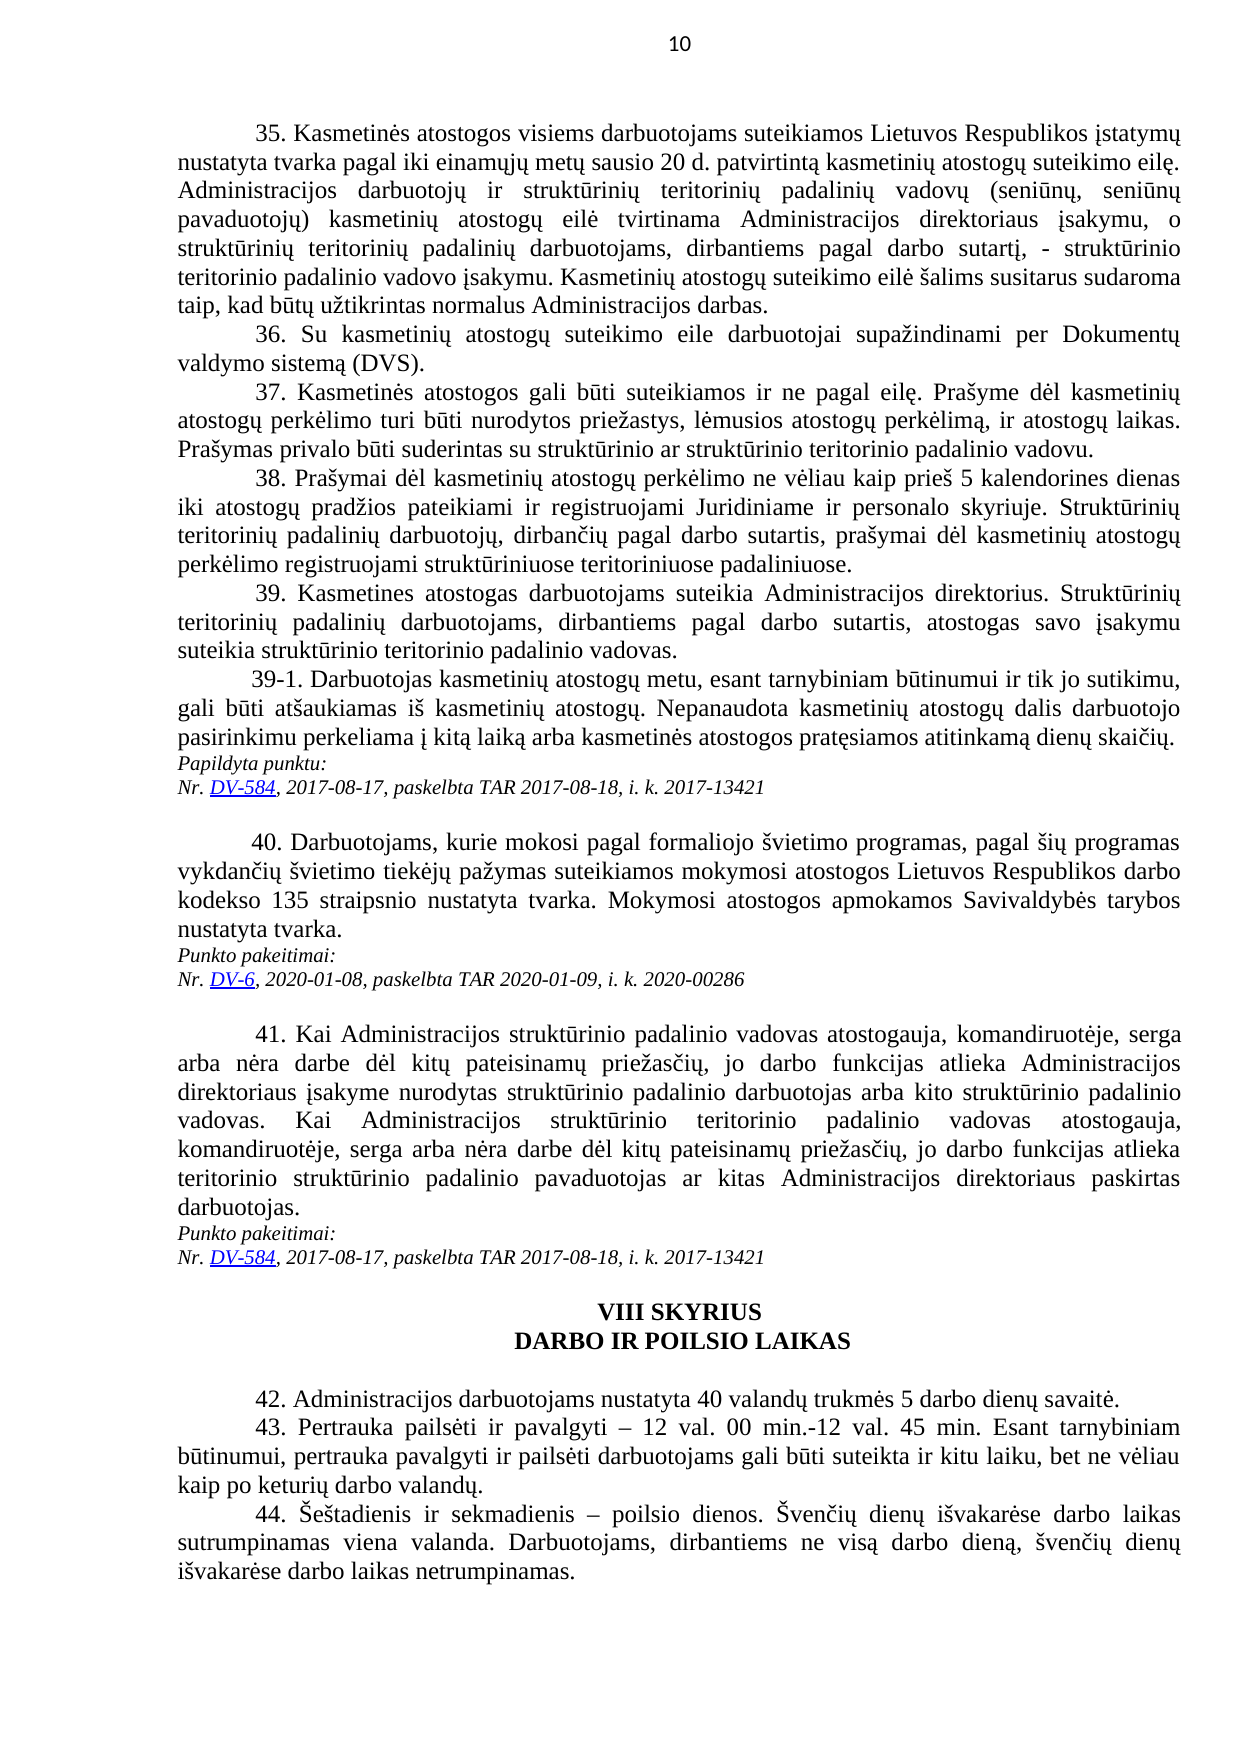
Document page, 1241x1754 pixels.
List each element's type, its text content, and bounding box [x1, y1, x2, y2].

text 38. Prašymai dėl kasmetinių atostogų perkėlimo ne vėliau kaip prieš 5 kalendorines dienas iki atostogų pradžios pateikiami ir registruojami Juridiniame ir personalo skyriuje. Struktūrinių teritorinių padalinių darbuotojų, dirbančių pagal darbo sutartis, prašymai dėl kasmetinių atostogų perkėlimo registruojami struktūriniuose teritoriniuose padaliniuose. [177, 463, 1181, 578]
text 37. Kasmetinės atostogos gali būti suteikiamos ir ne pagal eilę. Prašyme dėl kasmetinių atostogų perkėlimo turi būti nurodytos priežastys, lėmusios atostogų perkėlimą, ir atostogų laikas. Prašymas privalo būti suderintas su struktūrinio ar struktūrinio teritorinio padalinio vadovu. [177, 377, 1181, 463]
text 42. Administracijos darbuotojams nustatyta 40 valandų trukmės 5 darbo dienų savaitė. [177, 1384, 1181, 1412]
text Punkto pakeitimai: [177, 942, 1181, 967]
text 39-1. Darbuotojas kasmetinių atostogų metu, esant tarnybiniam būtinumui ir tik jo sutikimu, gali būti atšaukiamas iš kasmetinių atostogų. Nepanaudota kasmetinių atostogų dalis darbuotojo pasirinkimu perkeliama į kitą laiką arba kasmetinės atostogos pratęsiamos atitinkamą dienų skaičių. [177, 664, 1181, 751]
text Nr. DV-6, 2020-01-08, paskelbta TAR 2020-01-09, i. k. 2020-00286 [177, 967, 1181, 991]
text Nr. DV-584, 2017-08-17, paskelbta TAR 2017-08-18, i. k. 2017-13421 [177, 1245, 1181, 1269]
text DARBO IR POILSIO LAIKAS [177, 1326, 1181, 1355]
text 41. Kai Administracijos struktūrinio padalinio vadovas atostogauja, komandiruotėje, serga arba nėra darbe dėl kitų pateisinamų priežasčių, jo darbo funkcijas atlieka Administracijos direktoriaus įsakyme nurodytas struktūrinio padalinio darbuotojas arba kito struktūrinio padalinio vadovas. Kai Administracijos struktūrinio teritorinio padalinio vadovas atostogauja, komandiruotėje, serga arba nėra darbe dėl kitų pateisinamų priežasčių, jo darbo funkcijas atlieka teritorinio struktūrinio padalinio pavaduotojas ar kitas Administracijos direktoriaus paskirtas darbuotojas. [177, 1019, 1181, 1221]
text 44. Šeštadienis ir sekmadienis – poilsio dienos. Švenčių dienų išvakarėse darbo laikas sutrumpinamas viena valanda. Darbuotojams, dirbantiems ne visą darbo dieną, švenčių dienų išvakarėse darbo laikas netrumpinamas. [177, 1499, 1181, 1585]
text 43. Pertrauka pailsėti ir pavalgyti – 12 val. 00 min.-12 val. 45 min. Esant tarnybiniam būtinumui, pertrauka pavalgyti ir pailsėti darbuotojams gali būti suteikta ir kitu laiku, bet ne vėliau kaip po keturių darbo valandų. [177, 1412, 1181, 1499]
text VIII skyrius [177, 1297, 1181, 1326]
text Nr. DV-584, 2017-08-17, paskelbta TAR 2017-08-18, i. k. 2017-13421 [177, 775, 1181, 799]
text 35. Kasmetinės atostogos visiems darbuotojams suteikiamos Lietuvos Respublikos įstatymų nustatyta tvarka pagal iki einamųjų metų sausio 20 d. patvirtintą kasmetinių atostogų suteikimo eilę. Administracijos darbuotojų ir struktūrinių teritorinių padalinių vadovų (seniūnų, seniūnų pavaduotojų) kasmetinių atostogų eilė tvirtinama Administracijos direktoriaus įsakymu, o struktūrinių teritorinių padalinių darbuotojams, dirbantiems pagal darbo sutartį, - struktūrinio teritorinio padalinio vadovo įsakymu. Kasmetinių atostogų suteikimo eilė šalims susitarus sudaroma taip, kad būtų užtikrintas normalus Administracijos darbas. [177, 118, 1181, 319]
text Papildyta punktu: [177, 751, 1181, 775]
text 39. Kasmetines atostogas darbuotojams suteikia Administracijos direktorius. Struktūrinių teritorinių padalinių darbuotojams, dirbantiems pagal darbo sutartis, atostogas savo įsakymu suteikia struktūrinio teritorinio padalinio vadovas. [177, 578, 1181, 664]
text 36. Su kasmetinių atostogų suteikimo eile darbuotojai supažindinami per Dokumentų valdymo sistemą (DVS). [177, 319, 1181, 377]
text 40. Darbuotojams, kurie mokosi pagal formaliojo švietimo programas, pagal šių programas vykdančių švietimo tiekėjų pažymas suteikiamos mokymosi atostogos Lietuvos Respublikos darbo kodekso 135 straipsnio nustatyta tvarka. Mokymosi atostogos apmokamos Savivaldybės tarybos nustatyta tvarka. [177, 827, 1181, 942]
text Punkto pakeitimai: [177, 1221, 1181, 1245]
